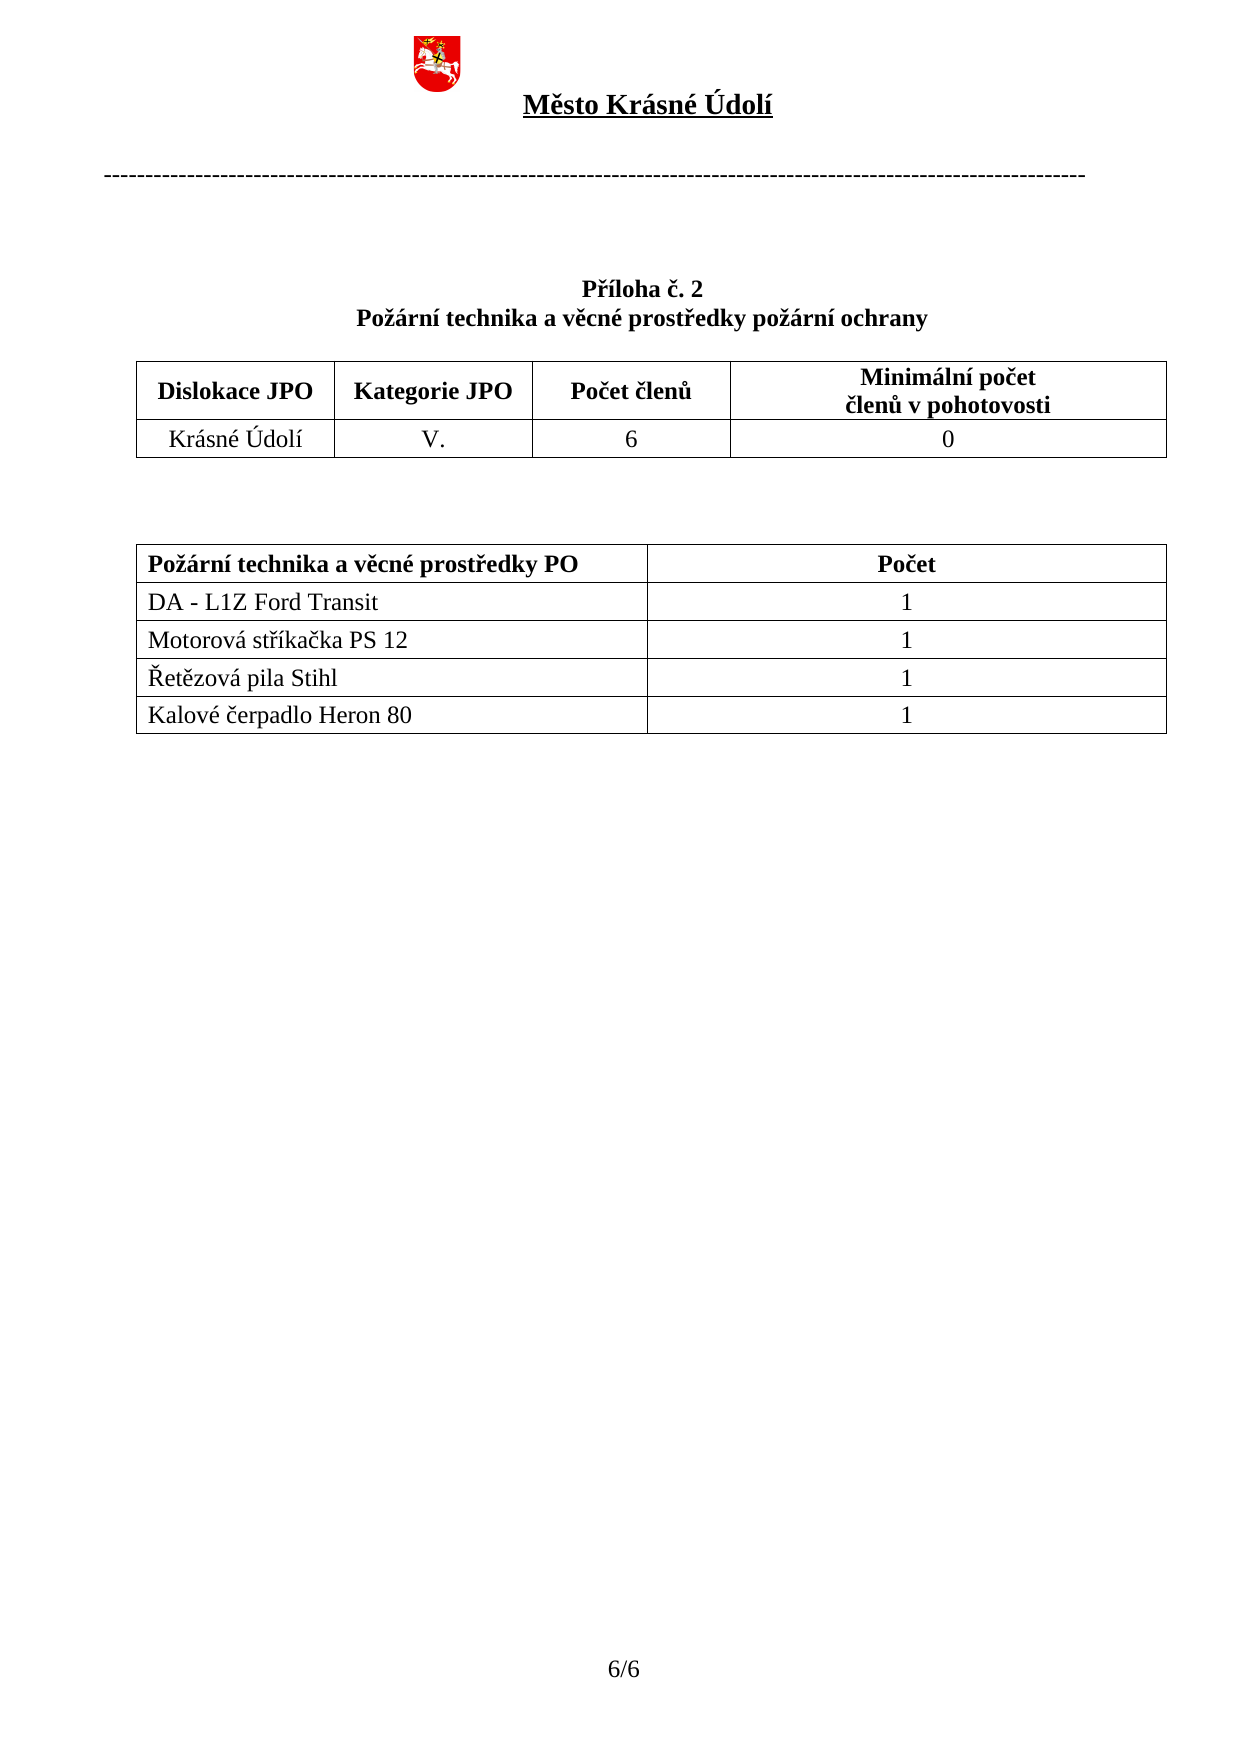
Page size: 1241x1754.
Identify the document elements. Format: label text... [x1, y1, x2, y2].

table_cell 1 [648, 583, 1166, 620]
table_cell 0 [731, 420, 1166, 457]
table_header Dislokace JPO [137, 362, 334, 419]
table_cell 1 [648, 697, 1166, 733]
table_header Minimální počet členů v pohotovosti [731, 362, 1166, 419]
table_cell 1 [648, 659, 1166, 696]
table_cell 6 [533, 420, 730, 457]
table_cell Motorová stříkačka PS 12 [137, 621, 647, 658]
text Příloha č. 2 [148, 274, 1137, 303]
table_cell Krásné Údolí [137, 420, 334, 457]
table_cell Řetězová pila Stihl [137, 659, 647, 696]
table_header Počet členů [533, 362, 730, 419]
table_cell DA - L1Z Ford Transit [137, 583, 647, 620]
table_header Počet [648, 545, 1166, 582]
table_header Kategorie JPO [335, 362, 532, 419]
table_header Požární technika a věcné prostředky PO [137, 545, 647, 582]
text Požární technika a věcné prostředky požární ochrany [148, 303, 1137, 332]
table_cell Kalové čerpadlo Heron 80 [137, 697, 647, 733]
table_cell 1 [648, 621, 1166, 658]
table_cell V. [335, 420, 532, 457]
